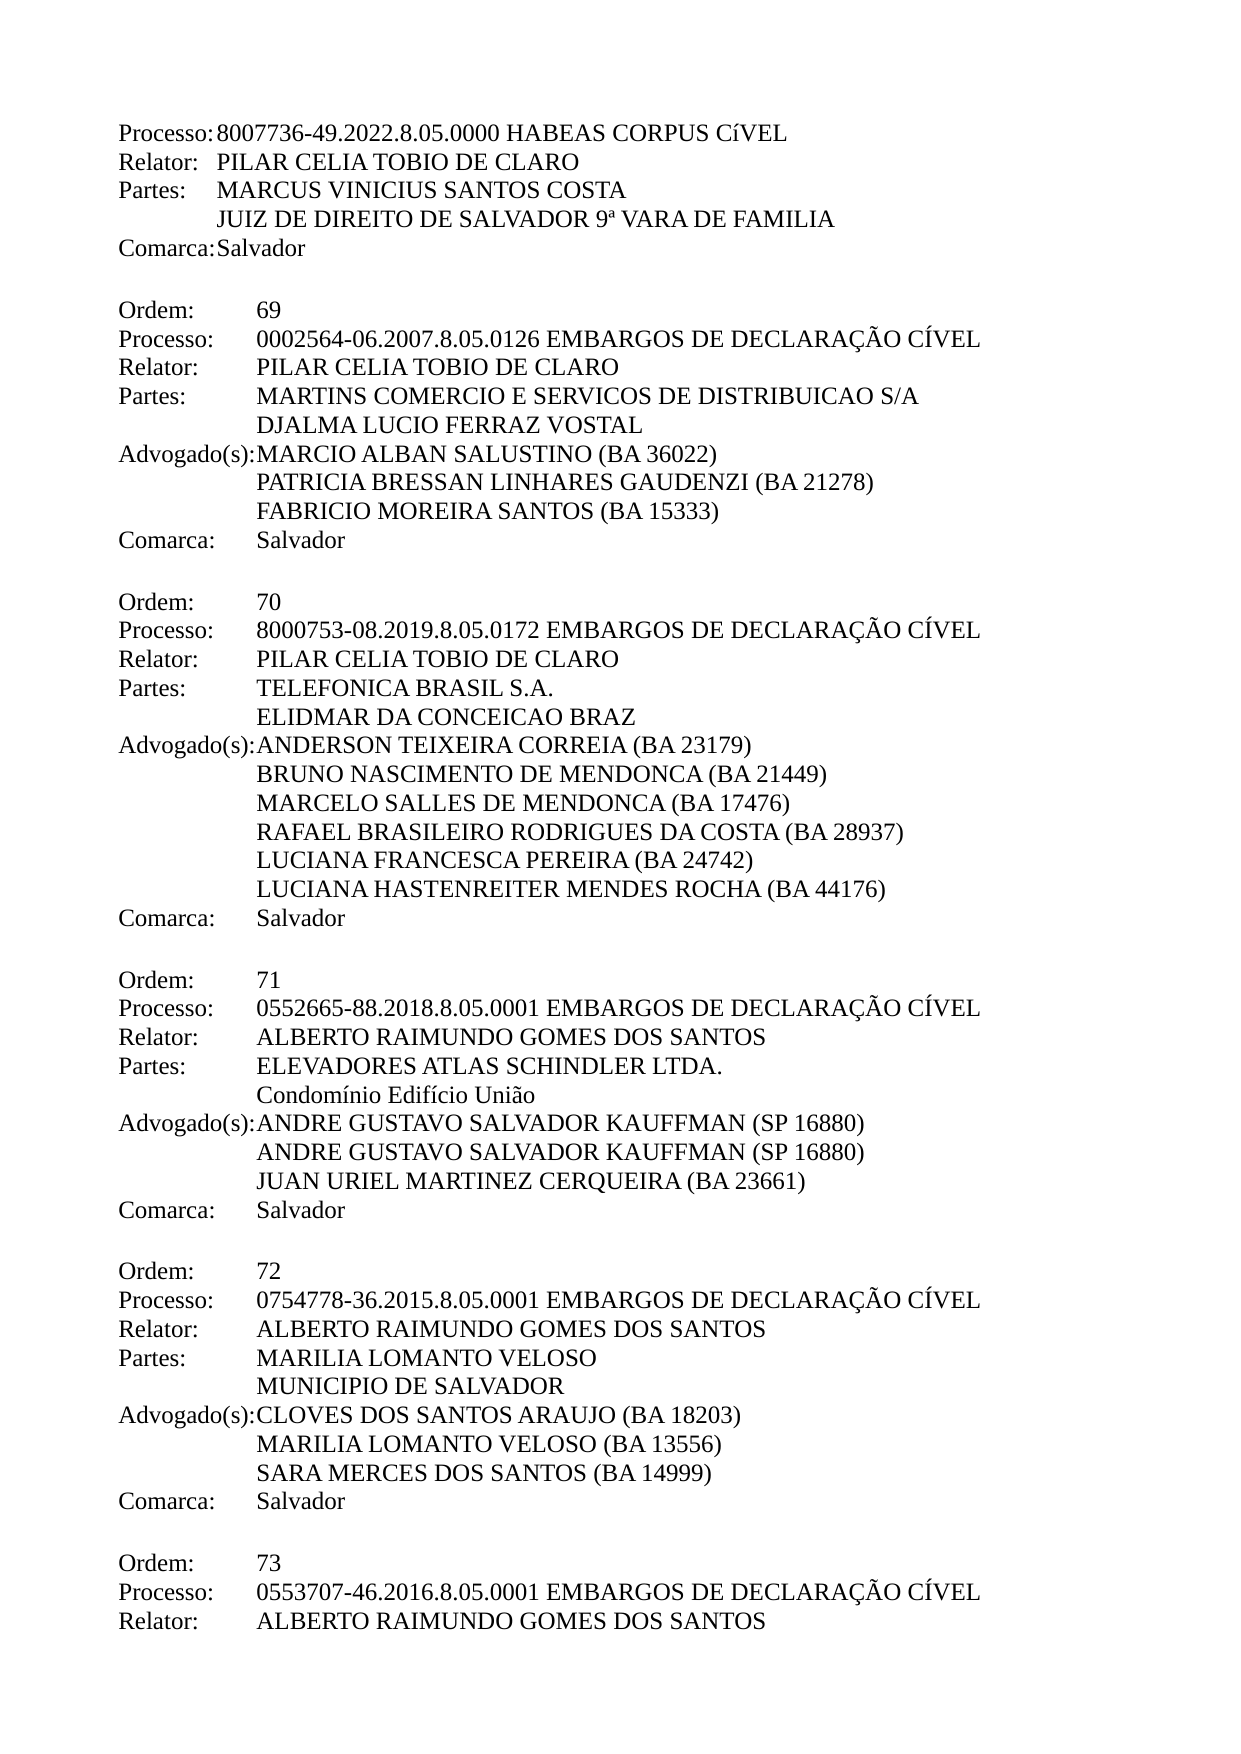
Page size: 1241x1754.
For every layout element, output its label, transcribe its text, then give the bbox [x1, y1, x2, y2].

table_cell 0552665-88.2018.8.05.0001 EMBARGOS DE DECLARAÇÃO CÍVEL [256, 994, 984, 1022]
table_cell SARA MERCES DOS SANTOS (BA 14999) [256, 1458, 984, 1486]
table_header Ordem: [118, 1548, 256, 1577]
table_cell [118, 845, 256, 874]
table_header Ordem: [118, 965, 256, 993]
table_cell MARCUS VINICIUS SANTOS COSTA [216, 176, 842, 204]
table_header 71 [256, 965, 984, 993]
table_header 72 [256, 1256, 984, 1285]
table_cell Partes: [118, 1343, 256, 1371]
table_cell [118, 759, 256, 788]
table_cell Salvador [256, 903, 984, 932]
table_cell Comarca: [118, 1486, 256, 1515]
table_cell Comarca: [118, 903, 256, 932]
table_cell Processo: [118, 118, 216, 147]
table_cell MARTINS COMERCIO E SERVICOS DE DISTRIBUICAO S/A [256, 381, 984, 410]
table_cell [118, 410, 256, 439]
table_cell Salvador [256, 525, 984, 554]
table_cell Partes: [118, 176, 216, 204]
table_cell Advogado(s): [118, 730, 256, 759]
table_cell MARILIA LOMANTO VELOSO [256, 1343, 984, 1371]
table_cell 8000753-08.2019.8.05.0172 EMBARGOS DE DECLARAÇÃO CÍVEL [256, 615, 984, 644]
table_cell [118, 788, 256, 817]
table_header Ordem: [118, 295, 256, 324]
table_cell RAFAEL BRASILEIRO RODRIGUES DA COSTA (BA 28937) [256, 817, 984, 845]
table_cell 0754778-36.2015.8.05.0001 EMBARGOS DE DECLARAÇÃO CÍVEL [256, 1285, 984, 1314]
table_cell ANDRE GUSTAVO SALVADOR KAUFFMAN (SP 16880) [256, 1109, 984, 1137]
table_cell Advogado(s): [118, 439, 256, 467]
table_cell ELEVADORES ATLAS SCHINDLER LTDA. [256, 1051, 984, 1080]
table_cell MUNICIPIO DE SALVADOR [256, 1371, 984, 1400]
table_cell [118, 1137, 256, 1166]
table_cell 8007736-49.2022.8.05.0000 HABEAS CORPUS CíVEL [216, 118, 842, 147]
table_cell MARCELO SALLES DE MENDONCA (BA 17476) [256, 788, 984, 817]
table_cell [118, 702, 256, 730]
table_cell JUAN URIEL MARTINEZ CERQUEIRA (BA 23661) [256, 1166, 984, 1195]
table_cell DJALMA LUCIO FERRAZ VOSTAL [256, 410, 984, 439]
table_cell [118, 817, 256, 845]
table_cell Relator: [118, 644, 256, 673]
table_cell Advogado(s): [118, 1400, 256, 1429]
table_cell Partes: [118, 673, 256, 702]
table_cell JUIZ DE DIREITO DE SALVADOR 9ª VARA DE FAMILIA [216, 204, 842, 233]
table_cell Relator: [118, 147, 216, 176]
table_cell MARCIO ALBAN SALUSTINO (BA 36022) [256, 439, 984, 467]
table_cell ANDERSON TEIXEIRA CORREIA (BA 23179) [256, 730, 984, 759]
table_cell Salvador [256, 1486, 984, 1515]
table_cell PATRICIA BRESSAN LINHARES GAUDENZI (BA 21278) [256, 468, 984, 496]
table_cell TELEFONICA BRASIL S.A. [256, 673, 984, 702]
table_cell Processo: [118, 1285, 256, 1314]
table_cell Processo: [118, 324, 256, 352]
table_cell Relator: [118, 353, 256, 381]
table_header 69 [256, 295, 984, 324]
table_cell LUCIANA HASTENREITER MENDES ROCHA (BA 44176) [256, 874, 984, 903]
table_cell Processo: [118, 1577, 256, 1606]
table_cell ALBERTO RAIMUNDO GOMES DOS SANTOS [256, 1606, 984, 1634]
table_cell Comarca: [118, 1195, 256, 1223]
table_cell Advogado(s): [118, 1109, 256, 1137]
table_cell Comarca: [118, 525, 256, 554]
table_cell [118, 1080, 256, 1108]
table_header 70 [256, 587, 984, 615]
table_cell [118, 1166, 256, 1195]
table_cell ALBERTO RAIMUNDO GOMES DOS SANTOS [256, 1314, 984, 1343]
table_cell MARILIA LOMANTO VELOSO (BA 13556) [256, 1429, 984, 1458]
table_cell ANDRE GUSTAVO SALVADOR KAUFFMAN (SP 16880) [256, 1137, 984, 1166]
table_cell Partes: [118, 381, 256, 410]
table_cell FABRICIO MOREIRA SANTOS (BA 15333) [256, 496, 984, 525]
table_cell [118, 1458, 256, 1486]
table_cell Condomínio Edifício União [256, 1080, 984, 1108]
table_cell [118, 1429, 256, 1458]
table_cell 0002564-06.2007.8.05.0126 EMBARGOS DE DECLARAÇÃO CÍVEL [256, 324, 984, 352]
table_cell [118, 874, 256, 903]
table_cell Partes: [118, 1051, 256, 1080]
table_header Ordem: [118, 1256, 256, 1285]
table_cell Relator: [118, 1022, 256, 1051]
table_cell LUCIANA FRANCESCA PEREIRA (BA 24742) [256, 845, 984, 874]
table_cell 0553707-46.2016.8.05.0001 EMBARGOS DE DECLARAÇÃO CÍVEL [256, 1577, 984, 1606]
table_cell PILAR CELIA TOBIO DE CLARO [216, 147, 842, 176]
table_cell [118, 468, 256, 496]
table_cell Salvador [216, 233, 842, 262]
table_cell BRUNO NASCIMENTO DE MENDONCA (BA 21449) [256, 759, 984, 788]
table_cell Relator: [118, 1314, 256, 1343]
table_cell Relator: [118, 1606, 256, 1634]
table_cell [118, 496, 256, 525]
table_cell CLOVES DOS SANTOS ARAUJO (BA 18203) [256, 1400, 984, 1429]
table_cell PILAR CELIA TOBIO DE CLARO [256, 644, 984, 673]
table_header Ordem: [118, 587, 256, 615]
table_cell PILAR CELIA TOBIO DE CLARO [256, 353, 984, 381]
table_cell [118, 1371, 256, 1400]
table_cell [118, 204, 216, 233]
table_cell Processo: [118, 615, 256, 644]
table_cell ELIDMAR DA CONCEICAO BRAZ [256, 702, 984, 730]
table_header 73 [256, 1548, 984, 1577]
table_cell Salvador [256, 1195, 984, 1223]
table_cell Processo: [118, 994, 256, 1022]
table_cell Comarca: [118, 233, 216, 262]
table_cell ALBERTO RAIMUNDO GOMES DOS SANTOS [256, 1022, 984, 1051]
